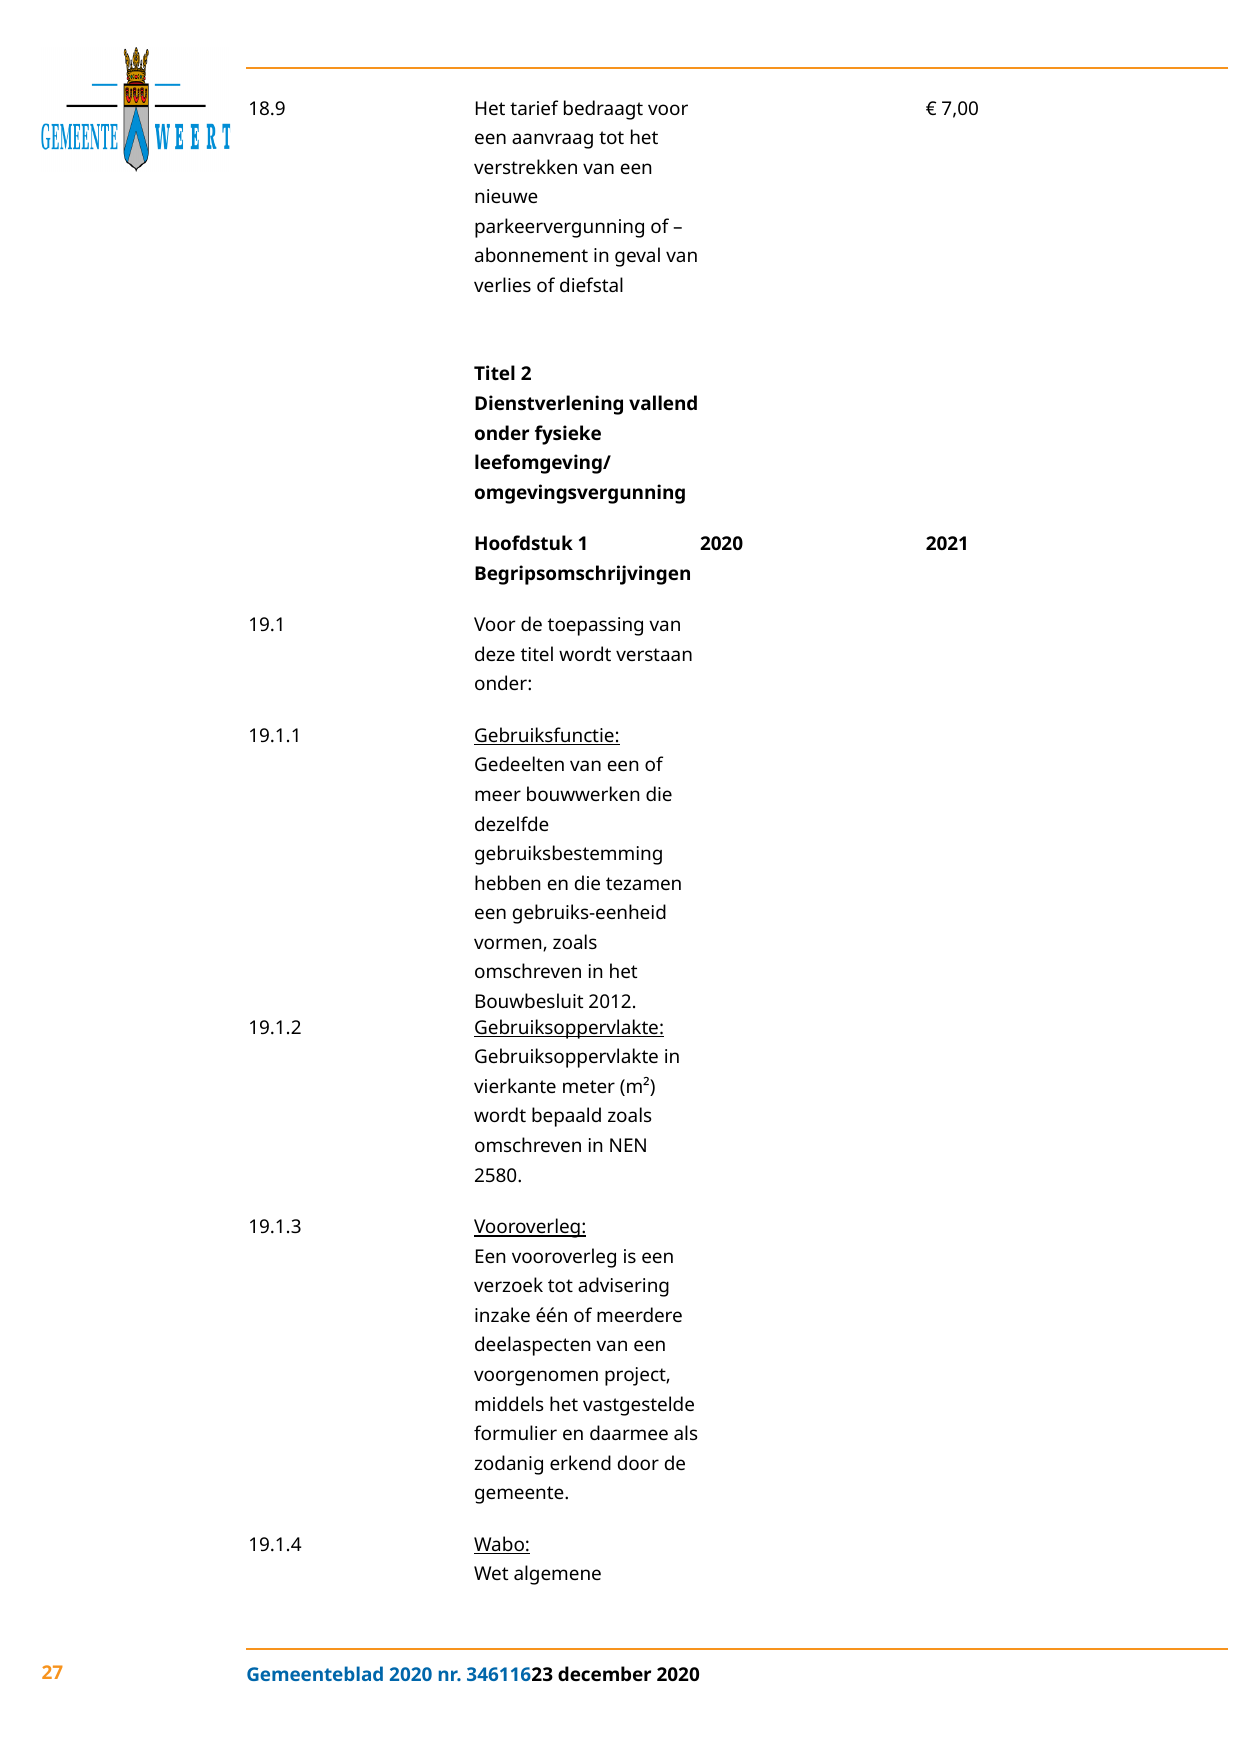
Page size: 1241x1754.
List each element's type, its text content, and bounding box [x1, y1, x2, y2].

table_header [700, 361, 926, 504]
table_cell [926, 1213, 1152, 1505]
table_cell [700, 1014, 926, 1188]
table_cell [248, 530, 474, 586]
table_cell [700, 696, 926, 722]
table_cell Voor de toepassing van deze titel wordt verstaan onder: [474, 611, 700, 696]
table_header Titel 2 Dienstverlening vallend onder fysieke leefomgeving/ omgevingsvergunning [474, 361, 700, 504]
table_cell € 7,00 [926, 95, 1152, 298]
table_cell [474, 586, 700, 611]
table_cell [700, 1188, 926, 1213]
table_cell [248, 586, 474, 611]
table_cell [926, 696, 1152, 722]
table_cell [700, 722, 926, 1014]
table_cell [926, 1531, 1152, 1586]
table_cell [926, 1505, 1152, 1531]
table_cell [700, 1531, 926, 1586]
table_cell [926, 586, 1152, 611]
table_cell [700, 611, 926, 696]
table_cell Gebruiksoppervlakte: Gebruiksoppervlakte in vierkante meter (m²) wordt bepaald zoals omschreven in NEN 2580. [474, 1014, 700, 1188]
table_cell [474, 1505, 700, 1531]
table_header [926, 361, 1152, 504]
table_cell [700, 1505, 926, 1531]
table_cell 19.1.2 [248, 1014, 474, 1188]
table_cell 2020 [700, 530, 926, 586]
table_cell Wabo: Wet algemene [474, 1531, 700, 1586]
table_cell [926, 1188, 1152, 1213]
table_cell [700, 586, 926, 611]
table_cell [700, 1213, 926, 1505]
table_cell Gebruiksfunctie: Gedeelten van een of meer bouwwerken die dezelfde gebruiksbestemming hebben en die tezamen een gebruiks-eenheid vormen, zoals omschreven in het Bouwbesluit 2012. [474, 722, 700, 1014]
table_cell [248, 1188, 474, 1213]
table_cell [248, 1505, 474, 1531]
table_cell [248, 505, 474, 530]
table_cell 19.1.4 [248, 1531, 474, 1586]
table_cell 19.1 [248, 611, 474, 696]
table_cell Hoofdstuk 1 Begripsomschrijvingen [474, 530, 700, 586]
table_cell 19.1.1 [248, 722, 474, 1014]
table_cell [926, 1014, 1152, 1188]
picture [41, 47, 231, 172]
table_cell [474, 696, 700, 722]
table_cell Vooroverleg: Een vooroverleg is een verzoek tot advisering inzake één of meerdere deelaspecten van een voorgenomen project, middels het vastgestelde formulier en daarmee als zodanig erkend door de gemeente. [474, 1213, 700, 1505]
table_header [248, 361, 474, 504]
table_cell [474, 1188, 700, 1213]
table_cell [248, 696, 474, 722]
table_cell 18.9 [248, 95, 474, 298]
table_cell [700, 505, 926, 530]
table_cell 19.1.3 [248, 1213, 474, 1505]
table_cell [926, 611, 1152, 696]
table_cell 2021 [926, 530, 1152, 586]
table_cell [474, 505, 700, 530]
table_cell [700, 95, 926, 298]
table_cell [926, 505, 1152, 530]
table_cell [926, 722, 1152, 1014]
table_cell Het tarief bedraagt voor een aanvraag tot het verstrekken van een nieuwe parkeervergunning of – abonnement in geval van verlies of diefstal [474, 95, 700, 298]
